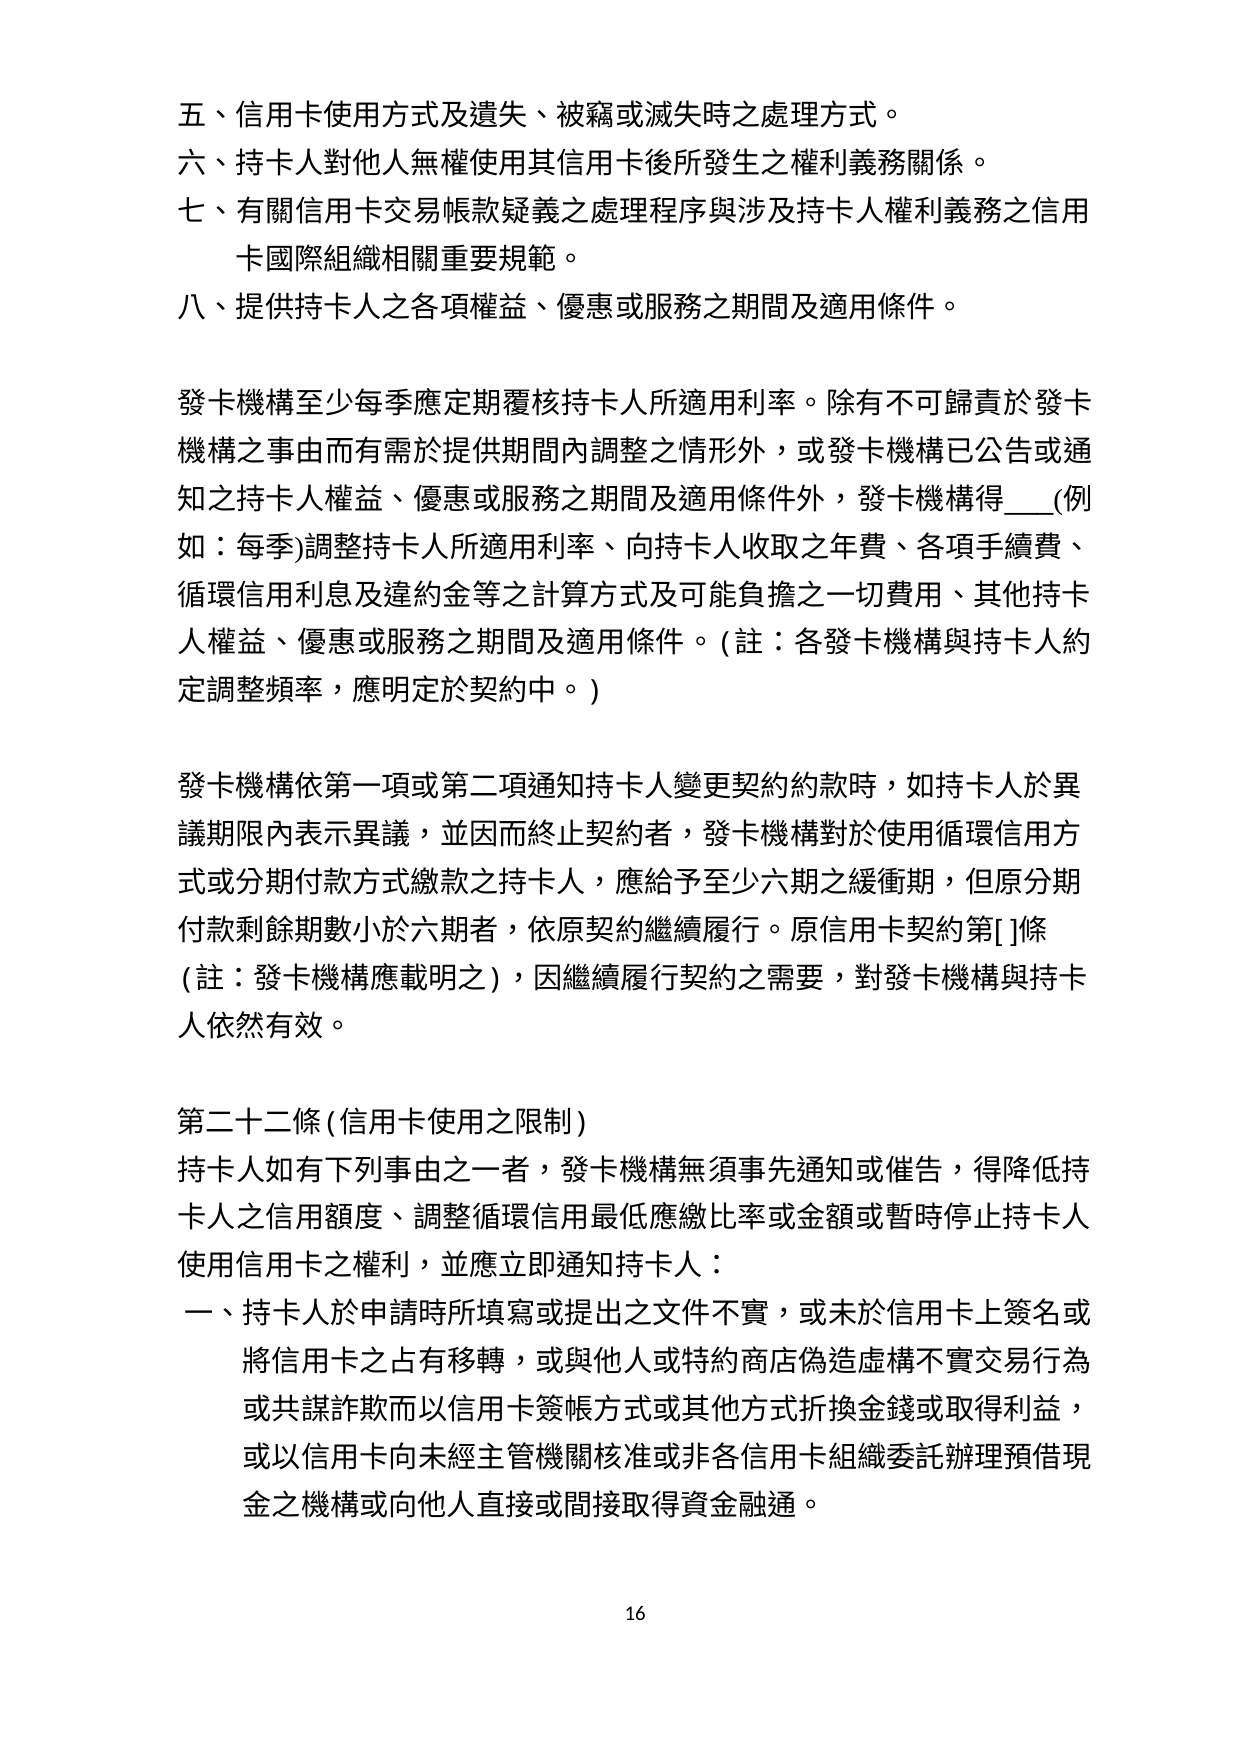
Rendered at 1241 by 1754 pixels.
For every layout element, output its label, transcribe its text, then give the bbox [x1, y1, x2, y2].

text 五、信用卡使用方式及遺失、被竊或滅失時之處理方式。 [177, 87, 1092, 135]
text 第二十二條(信用卡使用之限制) [176, 1094, 1092, 1142]
text 一、持卡人於申請時所填寫或提出之文件不實，或未於信用卡上簽名或將信用卡之占有移轉，或與他人或特約商店偽造虛構不實交易行為或共謀詐欺而以信用卡簽帳方式或其他方式折換金錢或取得利益，或以信用卡向未經主管機關核准或非各信用卡組織委託辦理預借現金之機構或向他人直接或間接取得資金融通。 [184, 1285, 1092, 1525]
text 持卡人如有下列事由之一者，發卡機構無須事先通知或催告，得降低持卡人之信用額度、調整循環信用最低應繳比率或金額或暫時停止持卡人使用信用卡之權利，並應立即通知持卡人： [177, 1142, 1092, 1285]
text 發卡機構依第一項或第二項通知持卡人變更契約約款時，如持卡人於異議期限內表示異議，並因而終止契約者，發卡機構對於使用循環信用方式或分期付款方式繳款之持卡人，應給予至少六期之緩衝期，但原分期付款剩餘期數小於六期者，依原契約繼續履行。原信用卡契約第[ ]條(註：發卡機構應載明之)，因繼續履行契約之需要，對發卡機構與持卡人依然有效。 [177, 758, 1092, 1046]
text 八、提供持卡人之各項權益、優惠或服務之期間及適用條件。 [177, 279, 1092, 327]
text 六、持卡人對他人無權使用其信用卡後所發生之權利義務關係。 [177, 135, 1092, 183]
text 七、有關信用卡交易帳款疑義之處理程序與涉及持卡人權利義務之信用卡國際組織相關重要規範。 [177, 183, 1092, 279]
text 發卡機構至少每季應定期覆核持卡人所適用利率。除有不可歸責於發卡機構之事由而有需於提供期間內調整之情形外，或發卡機構已公告或通知之持卡人權益、優惠或服務之期間及適用條件外，發卡機構得___(例如：每季)調整持卡人所適用利率、向持卡人收取之年費、各項手續費、循環信用利息及違約金等之計算方式及可能負擔之一切費用、其他持卡人權益、優惠或服務之期間及適用條件。(註：各發卡機構與持卡人約定調整頻率，應明定於契約中。) [177, 375, 1092, 710]
